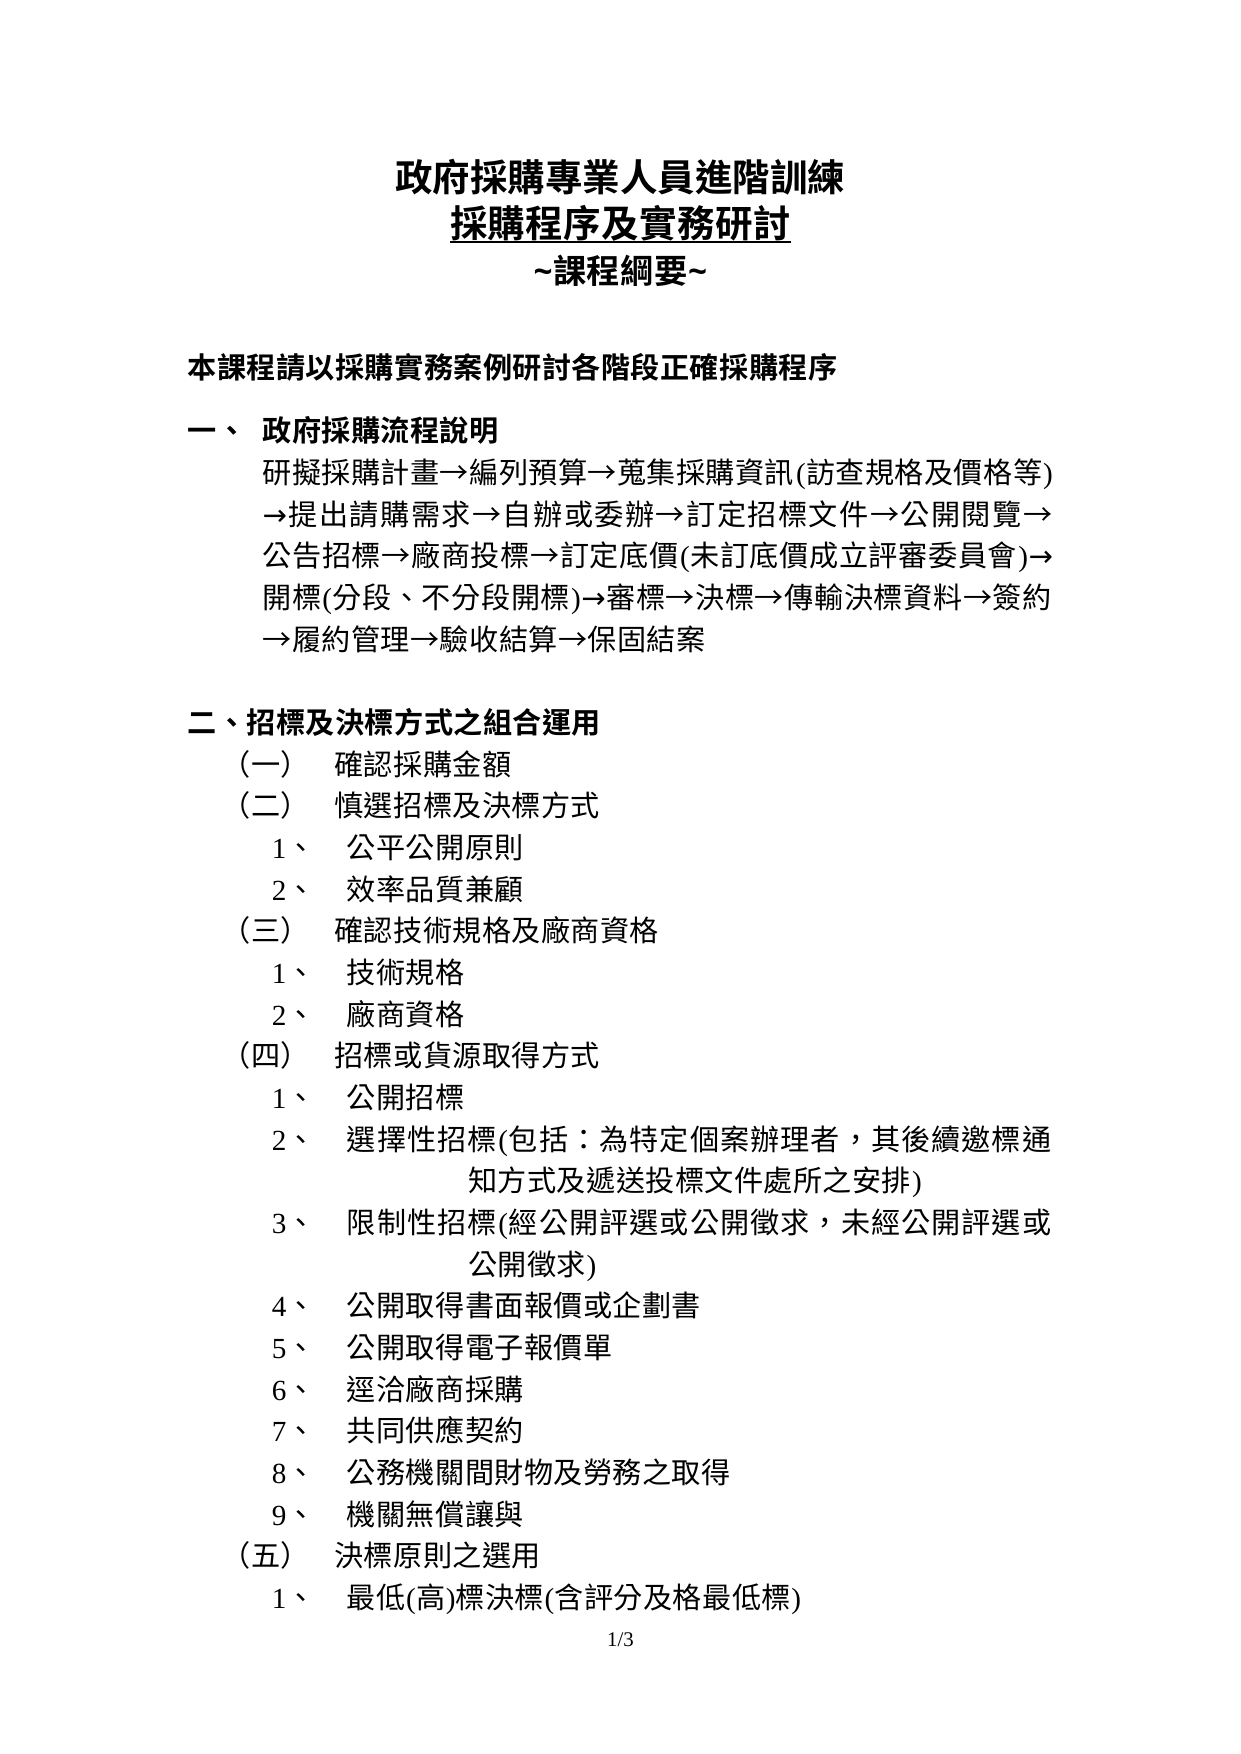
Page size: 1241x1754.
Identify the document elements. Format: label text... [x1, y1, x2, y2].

list 公開取得書面報價或企劃書 [272, 1283, 1053, 1325]
list 政府採購流程說明 [187, 408, 1053, 450]
list 效率品質兼顧 [272, 867, 1053, 908]
list 招標或貨源取得方式 [222, 1033, 1053, 1075]
list 廠商資格 [272, 992, 1053, 1033]
list 公平公開原則 [272, 825, 1053, 867]
list 選擇性招標(包括：為特定個案辦理者，其後續邀標通知方式及遞送投標文件處所之安排) [272, 1117, 1053, 1200]
list 技術規格 [272, 950, 1053, 992]
text 研擬採購計畫→編列預算→蒐集採購資訊(訪查規格及價格等)→提出請購需求→自辦或委辦→訂定招標文件→公開閱覽→公告招標→廠商投標→訂定底價(未訂底價成立評審委員會)→開標(分段、不分段開標)→審標→決標→傳輸決標資料→簽約→履約管理→驗收結算→保固結案 [262, 450, 1053, 658]
list 確認技術規格及廠商資格 [222, 908, 1053, 950]
text 本課程請以採購實務案例研討各階段正確採購程序 [187, 345, 1053, 387]
list 公開招標 [272, 1075, 1053, 1117]
text 採購程序及實務研討 [187, 201, 1053, 247]
list 決標原則之選用 [222, 1533, 1053, 1575]
list 慎選招標及決標方式 [222, 783, 1053, 825]
list 機關無償讓與 [272, 1492, 1053, 1533]
list 限制性招標(經公開評選或公開徵求，未經公開評選或公開徵求) [272, 1200, 1053, 1283]
list 最低(高)標決標(含評分及格最低標) [272, 1575, 1053, 1617]
list 共同供應契約 [272, 1408, 1053, 1450]
list 逕洽廠商採購 [272, 1367, 1053, 1408]
list 確認採購金額 [222, 742, 1053, 783]
text ~課程綱要~ [187, 247, 1053, 293]
text 二、招標及決標方式之組合運用 [187, 700, 1053, 742]
list 公開取得電子報價單 [272, 1325, 1053, 1367]
list 公務機關間財物及勞務之取得 [272, 1450, 1053, 1492]
text 政府採購專業人員進階訓練 [187, 155, 1053, 201]
